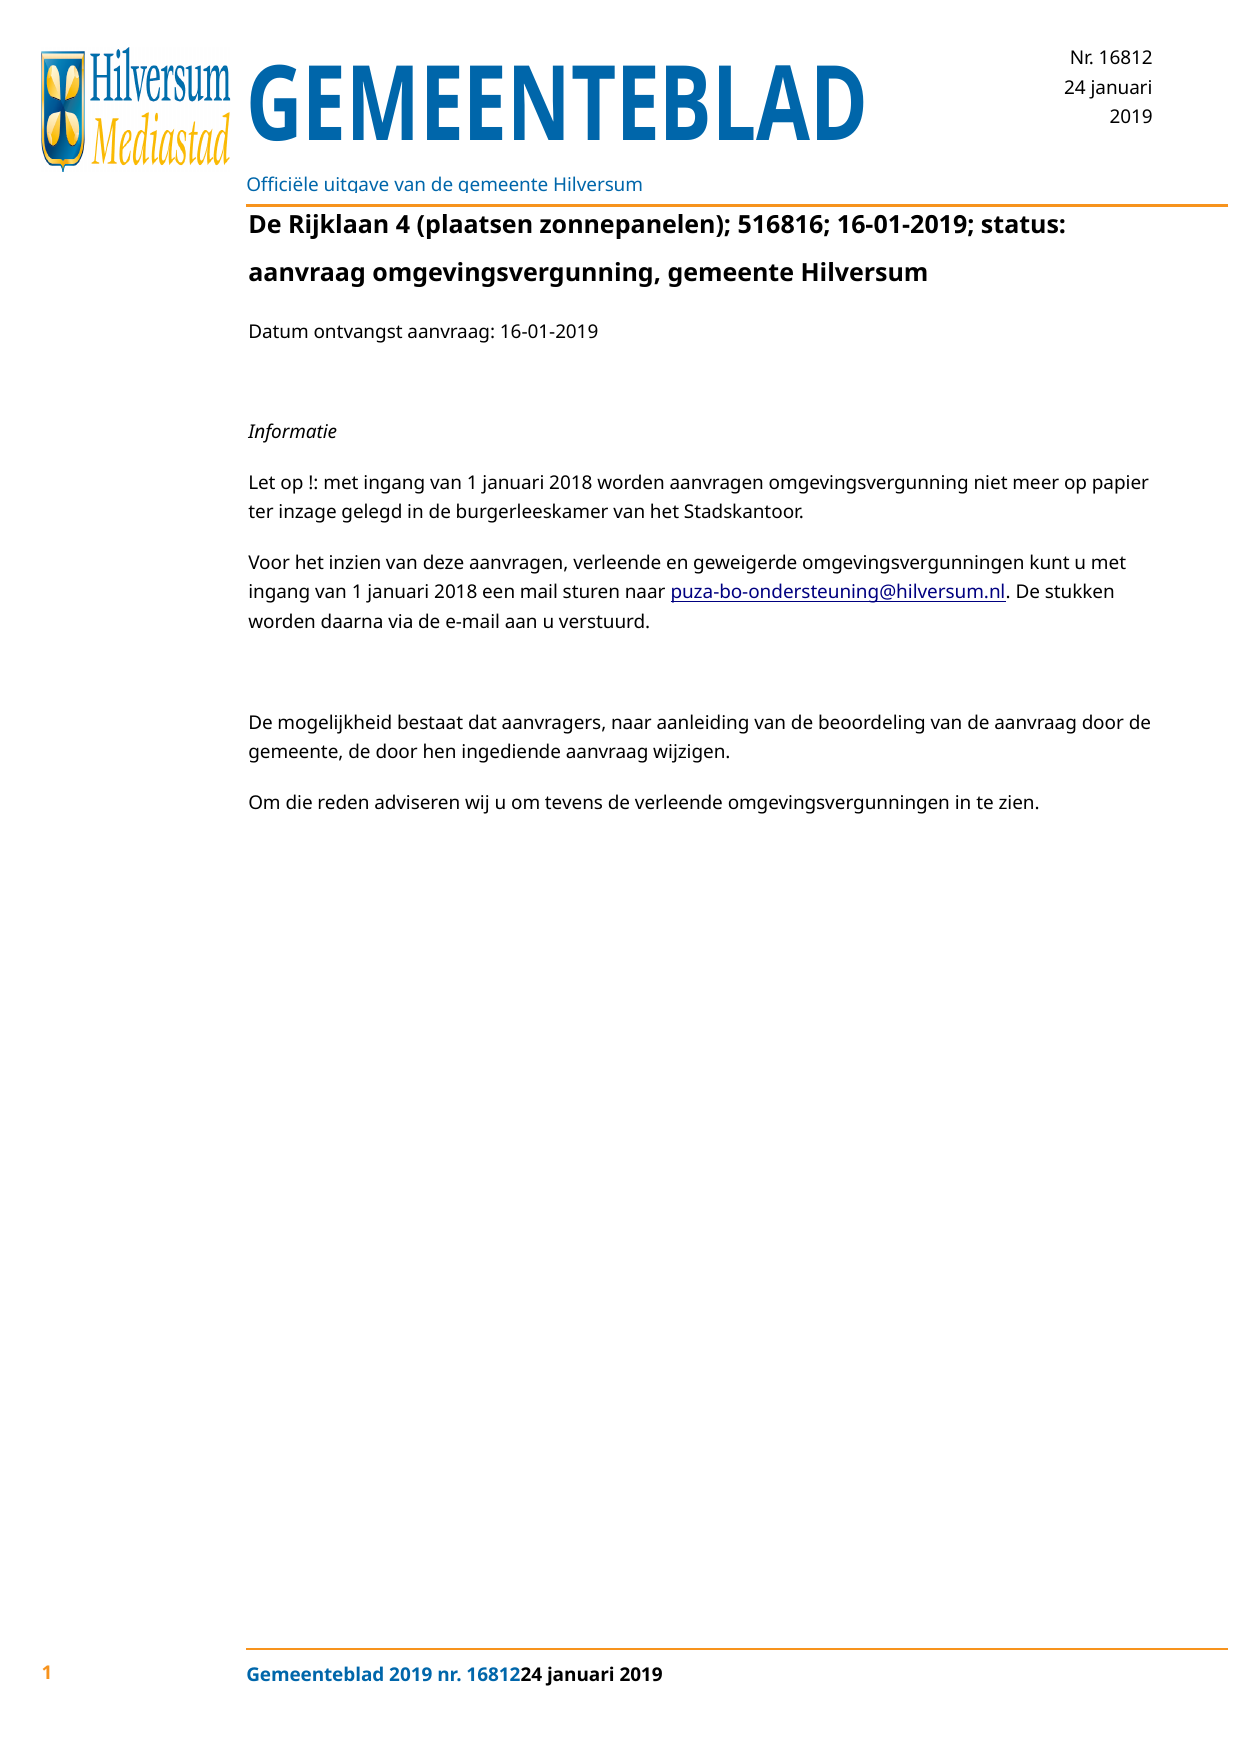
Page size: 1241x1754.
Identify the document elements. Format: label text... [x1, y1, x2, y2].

text Let op !: met ingang van 1 januari 2018 worden aanvragen omgevingsvergunning niet meer op papier ter inzage gelegd in de burgerleeskamer van het Stadskantoor. [248, 469, 1152, 524]
text Informatie [248, 419, 1152, 444]
text Om die reden adviseren wij u om tevens de verleende omgevingsvergunningen in te zien. [248, 789, 1152, 815]
text De Rijklaan 4 (plaatsen zonnepanelen); 516816; 16-01-2019; status: aanvraag omgevingsvergunning, gemeente Hilversum [248, 207, 1152, 288]
text Datum ontvangst aanvraag: 16-01-2019 [248, 318, 1152, 344]
text De mogelijkheid bestaat dat aanvragers, naar aanleiding van de beoordeling van de aanvraag door de gemeente, de door hen ingediende aanvraag wijzigen. [248, 709, 1152, 764]
picture [41, 47, 231, 172]
text Voor het inzien van deze aanvragen, verleende en geweigerde omgevingsvergunningen kunt u met ingang van 1 januari 2018 een mail sturen naar puza-bo-ondersteuning@hilversum.nl. De stukken worden daarna via de e-mail aan u verstuurd. [248, 549, 1152, 634]
